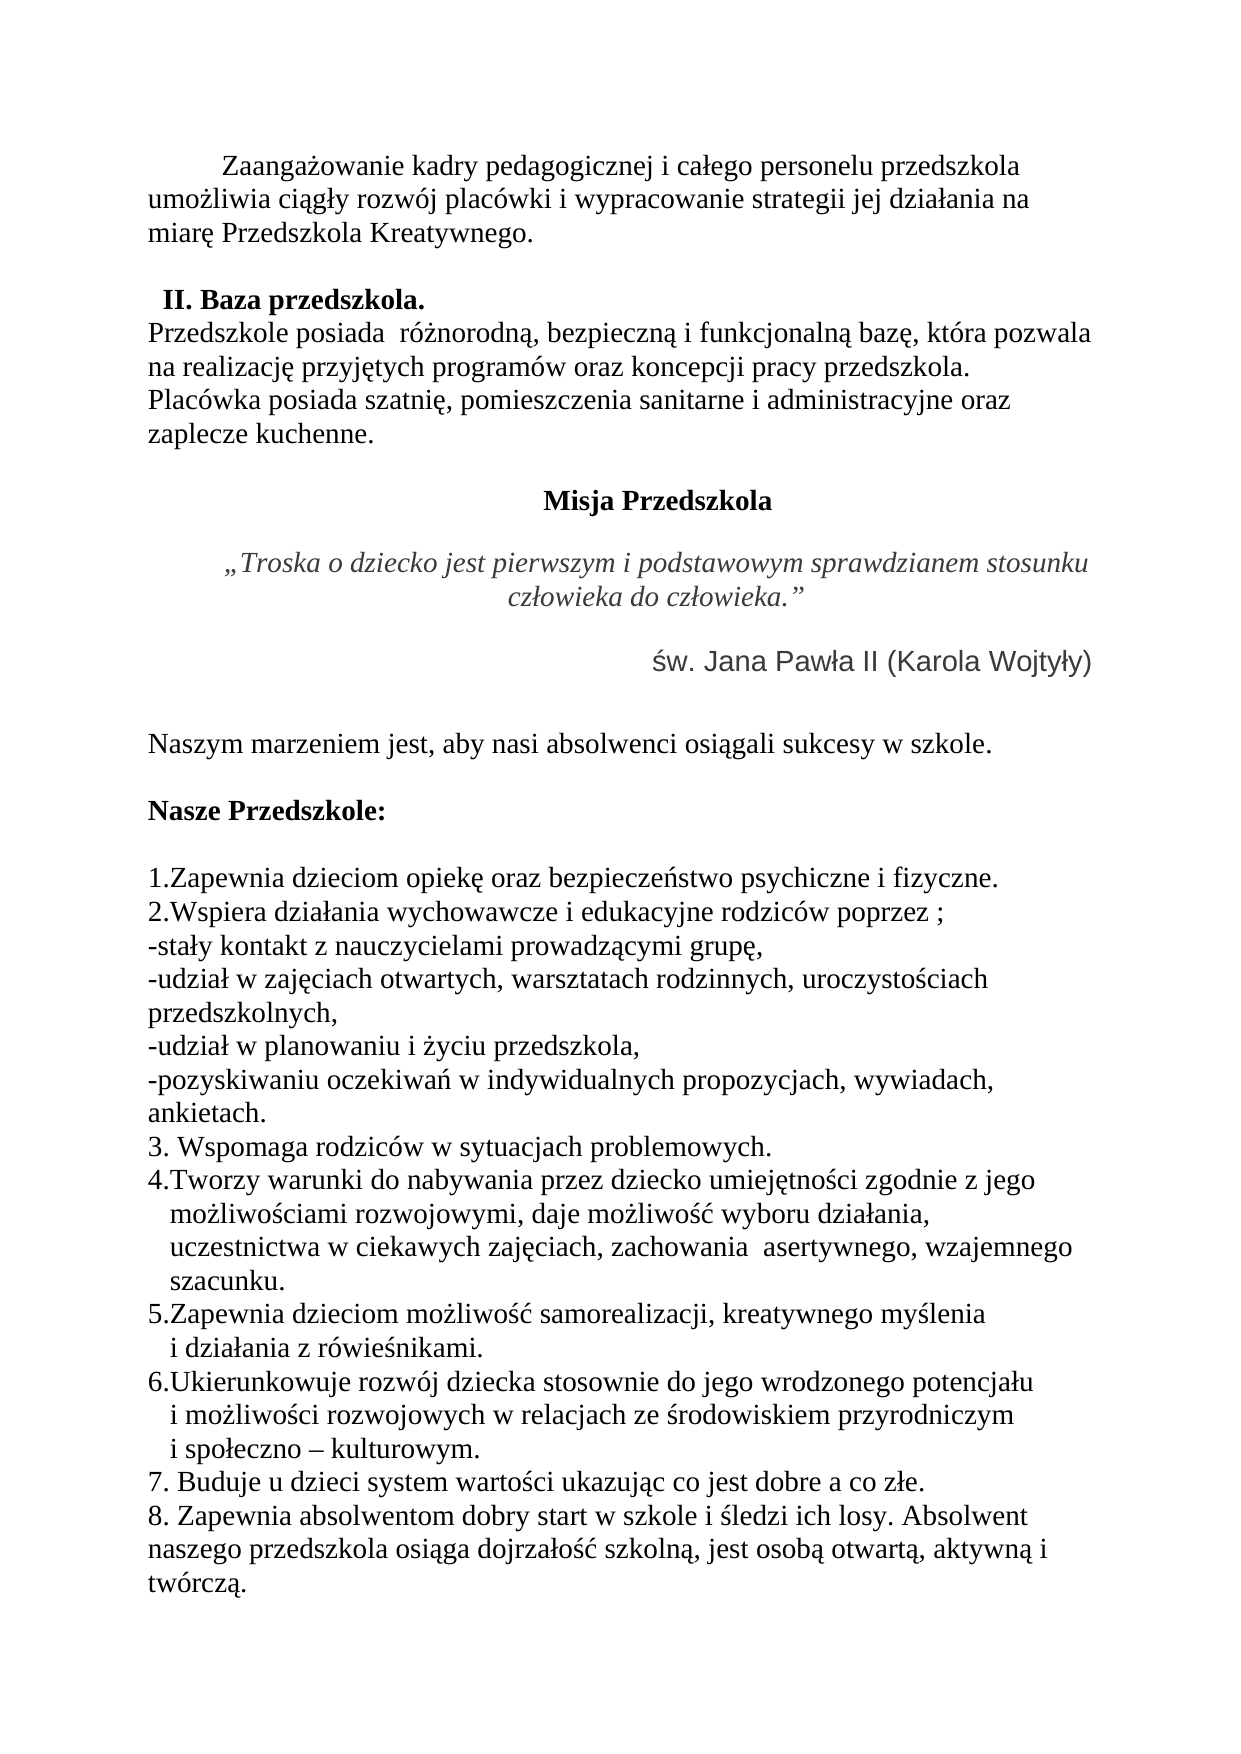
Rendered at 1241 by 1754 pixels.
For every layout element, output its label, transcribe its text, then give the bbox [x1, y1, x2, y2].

text -udział w zajęciach otwartych, warsztatach rodzinnych, uroczystościach przedszkolnych, [148, 961, 1093, 1028]
text Zaangażowanie kadry pedagogicznej i całego personelu przedszkola umożliwia ciągły rozwój placówki i wypracowanie strategii jej działania na miarę Przedszkola Kreatywnego. [148, 148, 1093, 248]
text szacunku. [148, 1263, 1093, 1297]
text „Troska o dziecko jest pierwszym i podstawowym sprawdzianem stosunku człowieka do człowieka.” [223, 545, 1093, 612]
text Placówka posiada szatnię, pomieszczenia sanitarne i administracyjne oraz zaplecze kuchenne. [148, 382, 1093, 449]
list 6.Ukierunkowuje rozwój dziecka stosownie do jego wrodzonego potencjału [148, 1364, 1093, 1397]
text możliwościami rozwojowymi, daje możliwość wyboru działania, [148, 1196, 1093, 1229]
text 3. Wspomaga rodziców w sytuacjach problemowych. 4.Tworzy warunki do nabywania przez dziecko umiejętności zgodnie z jego [148, 1129, 1093, 1196]
text -pozyskiwaniu oczekiwań w indywidualnych propozycjach, wywiadach, ankietach. [148, 1062, 1093, 1129]
text uczestnictwa w ciekawych zajęciach, zachowania asertywnego, wzajemnego [148, 1229, 1093, 1263]
text Naszym marzeniem jest, aby nasi absolwenci osiągali sukcesy w szkole. Nasze Przedszkole: 1.Zapewnia dzieciom opiekę oraz bezpieczeństwo psychiczne i fizyczne. 2.Wspiera działania wychowawcze i edukacyjne rodziców poprzez ; [148, 726, 1093, 928]
text II. Baza przedszkola. [162, 282, 1093, 315]
list 7. Buduje u dzieci system wartości ukazując co jest dobre a co złe. 8. Zapewnia absolwentom dobry start w szkole i śledzi ich losy. Absolwent naszego przedszkola osiąga dojrzałość szkolną, jest osobą otwartą, aktywną i twórczą. [148, 1464, 1093, 1598]
list i społeczno – kulturowym. [148, 1431, 1093, 1464]
subtitle św. Jana Pawła II (Karola Wojtyły) [148, 644, 1093, 677]
text i działania z rówieśnikami. [148, 1330, 1093, 1364]
list i możliwości rozwojowych w relacjach ze środowiskiem przyrodniczym [148, 1397, 1093, 1431]
text Misja Przedszkola [223, 483, 1093, 517]
text -udział w planowaniu i życiu przedszkola, [148, 1028, 1093, 1062]
text -stały kontakt z nauczycielami prowadzącymi grupę, [148, 928, 1093, 961]
text 5.Zapewnia dzieciom możliwość samorealizacji, kreatywnego myślenia [148, 1297, 1093, 1330]
text Przedszkole posiada różnorodną, bezpieczną i funkcjonalną bazę, która pozwala na realizację przyjętych programów oraz koncepcji pracy przedszkola. [148, 315, 1093, 382]
